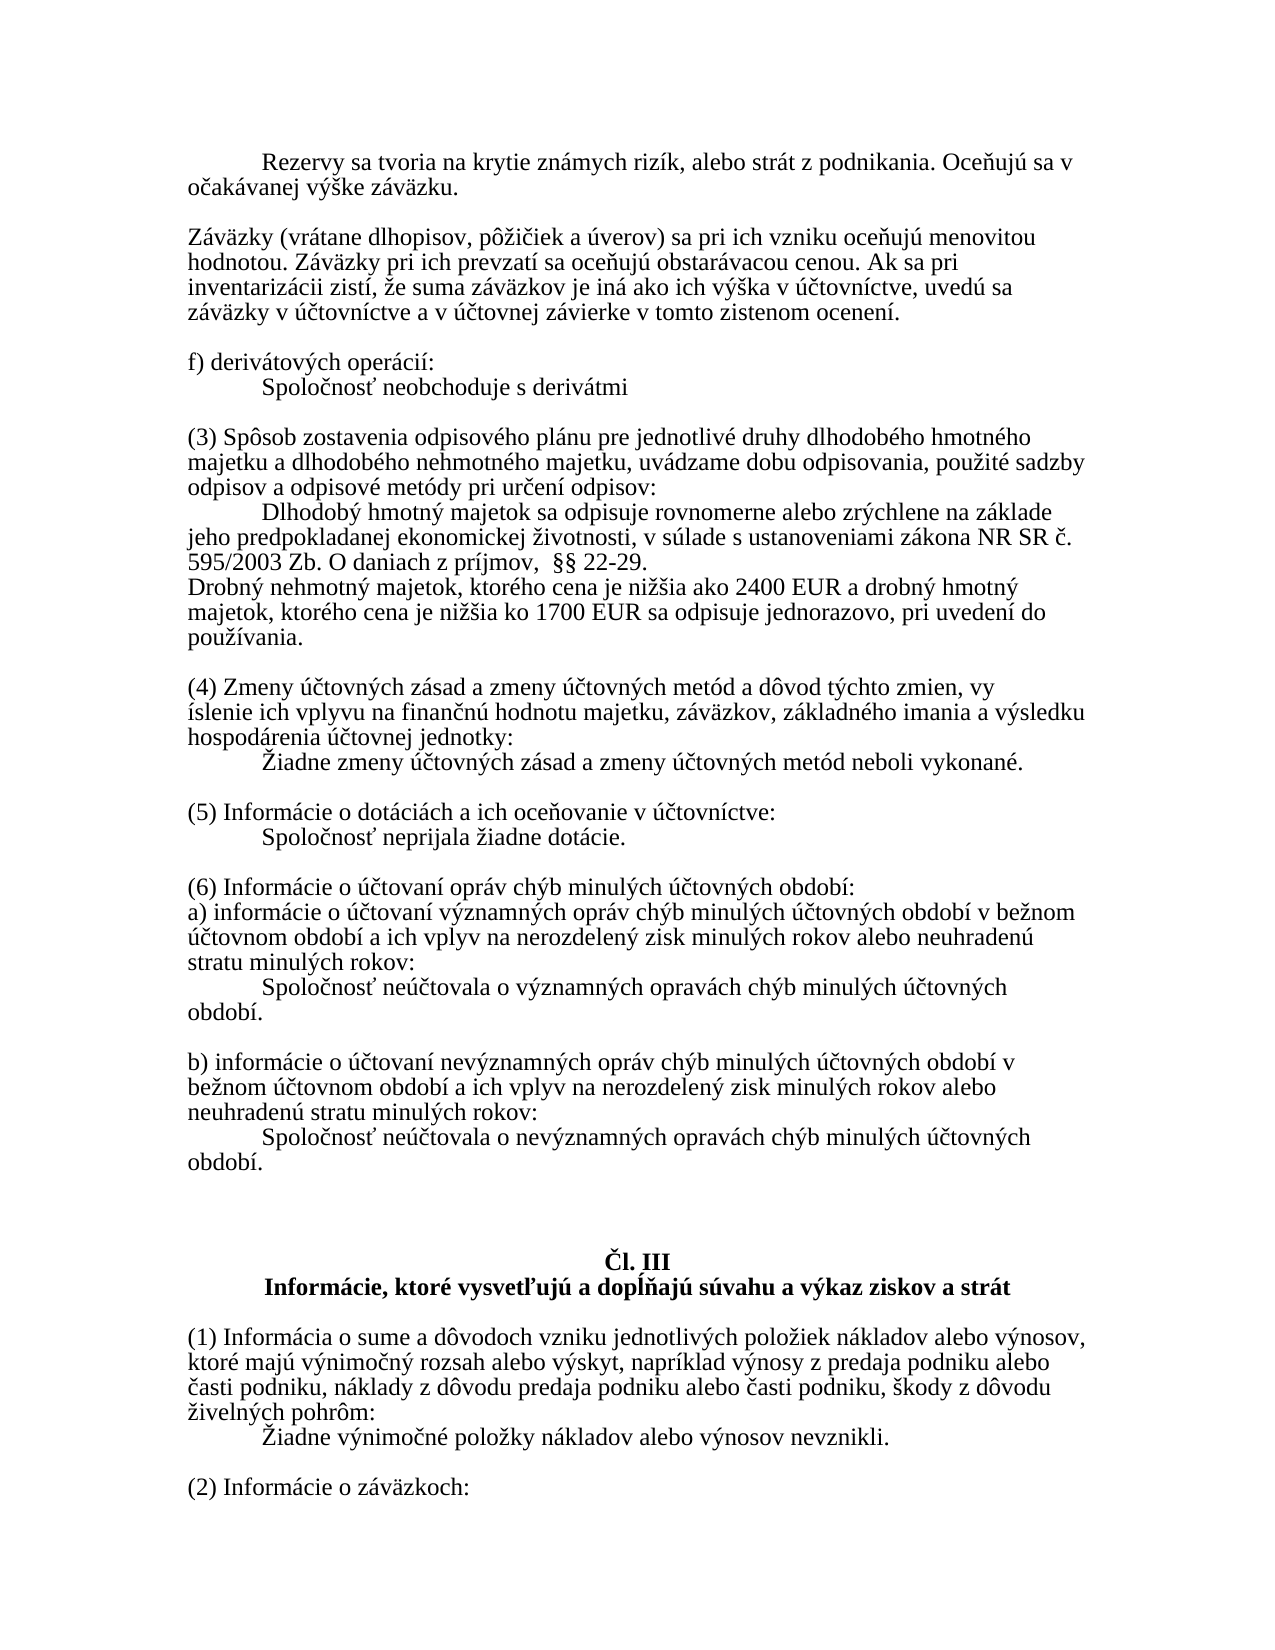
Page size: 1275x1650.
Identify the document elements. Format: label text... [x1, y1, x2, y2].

text Drobný nehmotný majetok, ktorého cena je nižšia ako 2400 EUR a drobný hmotný majetok, ktorého cena je nižšia ko 1700 EUR sa odpisuje jednorazovo, pri uvedení do používania. [187, 575, 1087, 650]
text Žiadne výnimočné položky nákladov alebo výnosov nevznikli. [187, 1425, 1087, 1450]
text Spoločnosť neobchoduje s derivátmi [187, 375, 1087, 400]
text Rezervy sa tvoria na krytie známych rizík, alebo strát z podnikania. Oceňujú sa v očakávanej výške záväzku. [187, 150, 1087, 200]
text (6) Informácie o účtovaní opráv chýb minulých účtovných období: [187, 875, 1087, 900]
text Záväzky (vrátane dlhopisov, pôžičiek a úverov) sa pri ich vzniku oceňujú menovitou hodnotou. Záväzky pri ich prevzatí sa oceňujú obstarávacou cenou. Ak sa pri inventarizácii zistí, že suma záväzkov je iná ako ich výška v účtovníctve, uvedú sa záväzky v účtovníctve a v účtovnej závierke v tomto zistenom ocenení. [187, 225, 1087, 325]
text Dlhodobý hmotný majetok sa odpisuje rovnomerne alebo zrýchlene na základe jeho predpokladanej ekonomickej životnosti, v súlade s ustanoveniami zákona NR SR č. 595/2003 Zb. O daniach z príjmov, §§ 22-29. [187, 500, 1087, 575]
text Spoločnosť neúčtovala o významných opravách chýb minulých účtovných období. [187, 975, 1087, 1025]
text (5) Informácie o dotáciách a ich oceňovanie v účtovníctve: [187, 800, 1087, 825]
text Žiadne zmeny účtovných zásad a zmeny účtovných metód neboli vykonané. [187, 750, 1087, 775]
text Informácie, ktoré vysvetľujú a dopĺňajú súvahu a výkaz ziskov a strát [187, 1275, 1087, 1300]
text f) derivátových operácií: [187, 350, 1087, 375]
text Čl. III [187, 1250, 1087, 1275]
text Spoločnosť neúčtovala o nevýznamných opravách chýb minulých účtovných období. [187, 1125, 1087, 1175]
text Spoločnosť neprijala žiadne dotácie. [187, 825, 1087, 850]
text b) informácie o účtovaní nevýznamných opráv chýb minulých účtovných období v bežnom účtovnom období a ich vplyv na nerozdelený zisk minulých rokov alebo neuhradenú stratu minulých rokov: [187, 1050, 1087, 1125]
text (2) Informácie o záväzkoch: [187, 1475, 1087, 1500]
text (3) Spôsob zostavenia odpisového plánu pre jednotlivé druhy dlhodobého hmotného majetku a dlhodobého nehmotného majetku, uvádzame dobu odpisovania, použité sadzby odpisov a odpisové metódy pri určení odpisov: [187, 425, 1087, 500]
text (4) Zmeny účtovných zásad a zmeny účtovných metód a dôvod týchto zmien, vy [187, 675, 1087, 700]
text a) informácie o účtovaní významných opráv chýb minulých účtovných období v bežnom účtovnom období a ich vplyv na nerozdelený zisk minulých rokov alebo neuhradenú stratu minulých rokov: [187, 900, 1087, 975]
text (1) Informácia o sume a dôvodoch vzniku jednotlivých položiek nákladov alebo výnosov, ktoré majú výnimočný rozsah alebo výskyt, napríklad výnosy z predaja podniku alebo časti podniku, náklady z dôvodu predaja podniku alebo časti podniku, škody z dôvodu živelných pohrôm: [187, 1325, 1087, 1425]
text íslenie ich vplyvu na finančnú hodnotu majetku, záväzkov, základného imania a výsledku hospodárenia účtovnej jednotky: [187, 700, 1087, 750]
